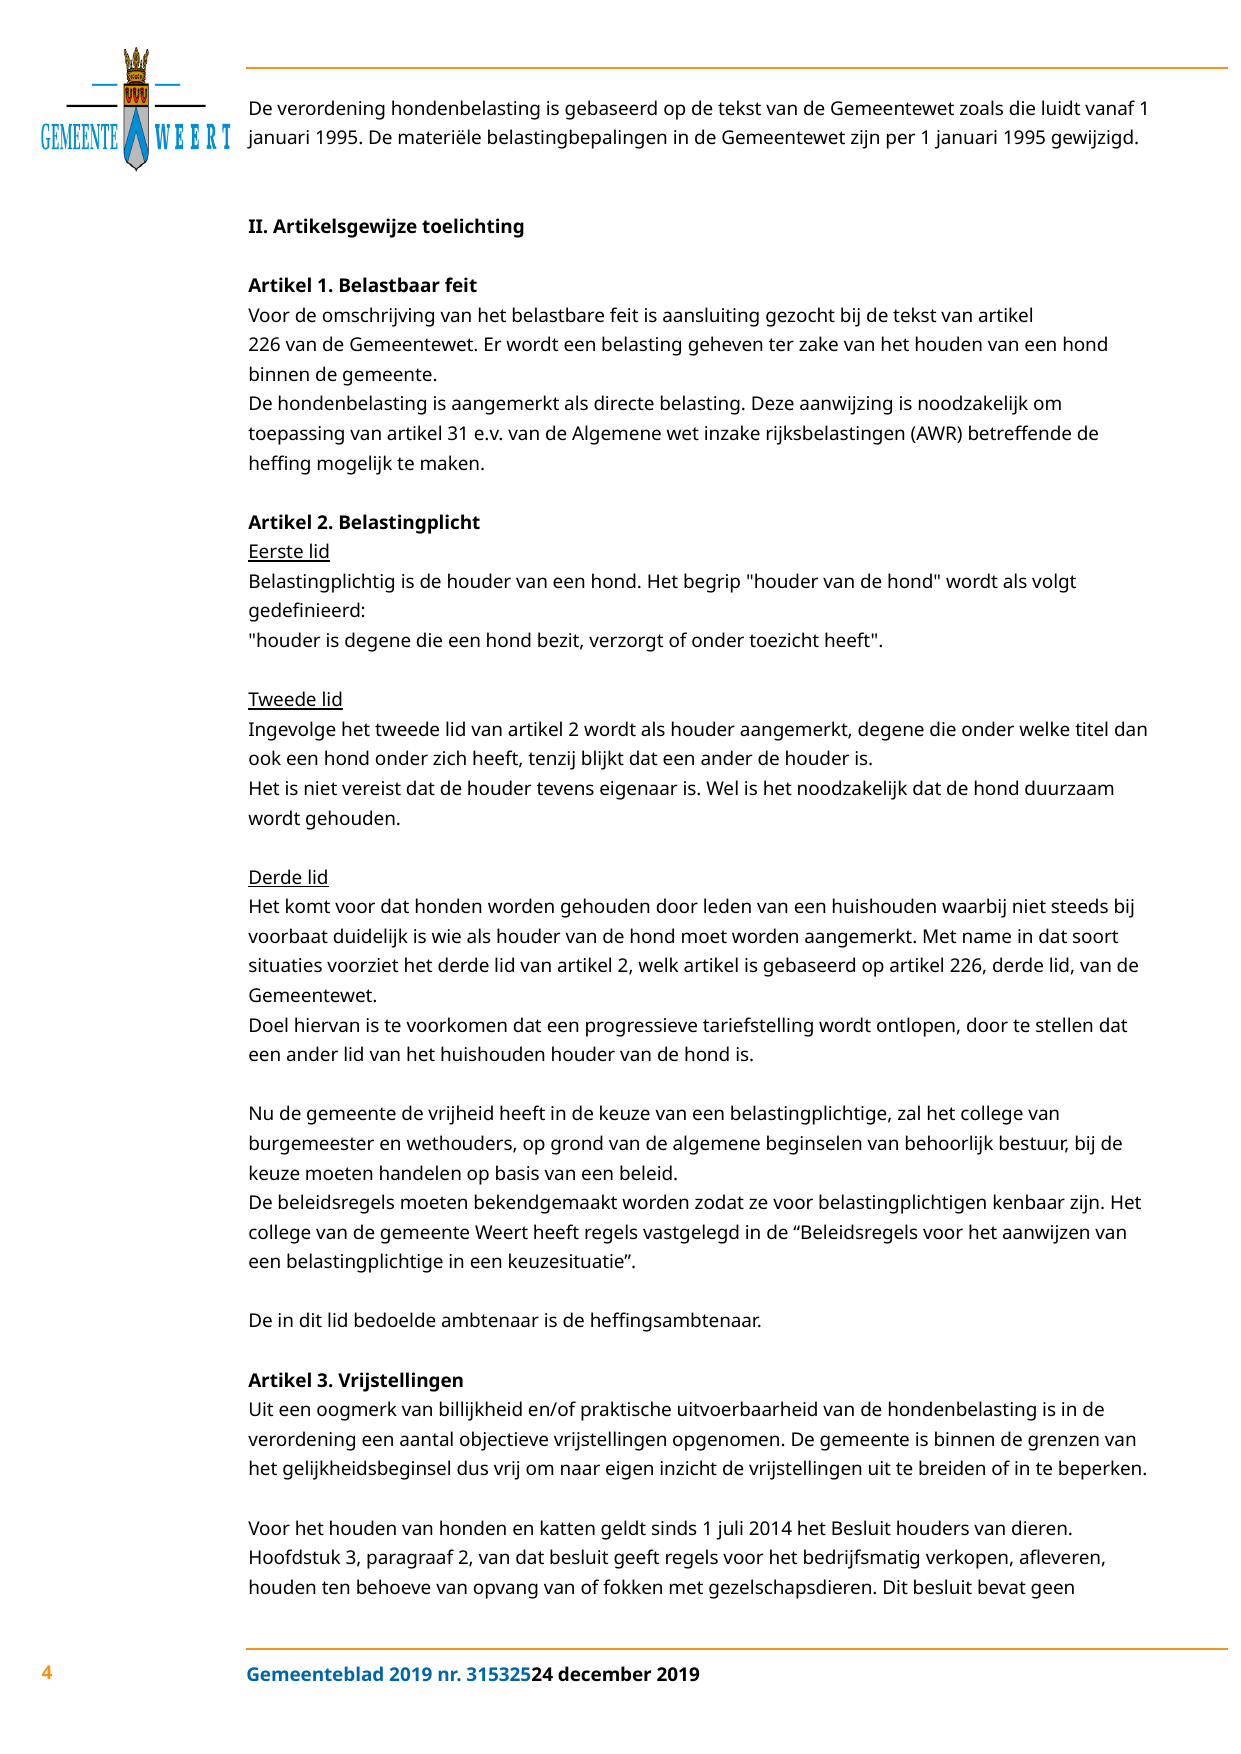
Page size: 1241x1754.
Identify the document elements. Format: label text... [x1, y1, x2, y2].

text Het komt voor dat honden worden gehouden door leden van een huishouden waarbij niet steeds bij voorbaat duidelijk is wie als houder van de hond moet worden aangemerkt. Met name in dat soort situaties voorziet het derde lid van artikel 2, welk artikel is gebaseerd op artikel 226, derde lid, van de Gemeentewet. [248, 893, 1152, 1008]
text De hondenbelasting is aangemerkt als directe belasting. Deze aanwijzing is noodzakelijk om toepassing van artikel 31 e.v. van de Algemene wet inzake rijksbelastingen (AWR) betreffende de heffing mogelijk te maken. [248, 391, 1152, 476]
text Belastingplichtig is de houder van een hond. Het begrip "houder van de hond" wordt als volgt gedefinieerd: [248, 568, 1152, 623]
text "houder is degene die een hond bezit, verzorgt of onder toezicht heeft". [248, 627, 1152, 653]
text De in dit lid bedoelde ambtenaar is de heffingsambtenaar. [248, 1308, 1152, 1333]
text Artikel 2. Belastingplicht [248, 509, 1152, 535]
text Artikel 3. Vrijstellingen [248, 1367, 1152, 1393]
text Ingevolge het tweede lid van artikel 2 wordt als houder aangemerkt, degene die onder welke titel dan ook een hond onder zich heeft, tenzij blijkt dat een ander de houder is. [248, 716, 1152, 771]
picture [41, 47, 231, 172]
text Doel hiervan is te voorkomen dat een progressieve tariefstelling wordt ontlopen, door te stellen dat een ander lid van het huishouden houder van de hond is. [248, 1012, 1152, 1067]
text Nu de gemeente de vrijheid heeft in de keuze van een belastingplichtige, zal het college van burgemeester en wethouders, op grond van de algemene beginselen van behoorlijk bestuur, bij de keuze moeten handelen op basis van een beleid. [248, 1101, 1152, 1186]
text Tweede lid [248, 686, 1152, 712]
text Uit een oogmerk van billijkheid en/of praktische uitvoerbaarheid van de hondenbelasting is in de verordening een aantal objectieve vrijstellingen opgenomen. De gemeente is binnen de grenzen van het gelijkheidsbeginsel dus vrij om naar eigen inzicht de vrijstellingen uit te breiden of in te beperken. [248, 1396, 1152, 1481]
text Eerste lid [248, 538, 1152, 564]
text De verordening hondenbelasting is gebaseerd op de tekst van de Gemeentewet zoals die luidt vanaf 1 januari 1995. De materiële belastingbepalingen in de Gemeentewet zijn per 1 januari 1995 gewijzigd. [248, 95, 1152, 150]
text Het is niet vereist dat de houder tevens eigenaar is. Wel is het noodzakelijk dat de hond duurzaam wordt gehouden. [248, 775, 1152, 831]
text De beleidsregels moeten bekendgemaakt worden zodat ze voor belastingplichtigen kenbaar zijn. Het college van de gemeente Weert heeft regels vastgelegd in de “Beleidsregels voor het aanwijzen van een belastingplichtige in een keuzesituatie”. [248, 1189, 1152, 1274]
text Voor de omschrijving van het belastbare feit is aansluiting gezocht bij de tekst van artikel [248, 302, 1152, 328]
text Artikel 1. Belastbaar feit [248, 272, 1152, 298]
text 226 van de Gemeentewet. Er wordt een belasting geheven ter zake van het houden van een hond binnen de gemeente. [248, 331, 1152, 387]
text Derde lid [248, 864, 1152, 890]
text Voor het houden van honden en katten geldt sinds 1 juli 2014 het Besluit houders van dieren. Hoofdstuk 3, paragraaf 2, van dat besluit geeft regels voor het bedrijfsmatig verkopen, afleveren, houden ten behoeve van opvang van of fokken met gezelschapsdieren. Dit besluit bevat geen [248, 1515, 1152, 1600]
text II. Artikelsgewijze toelichting [248, 213, 1152, 239]
